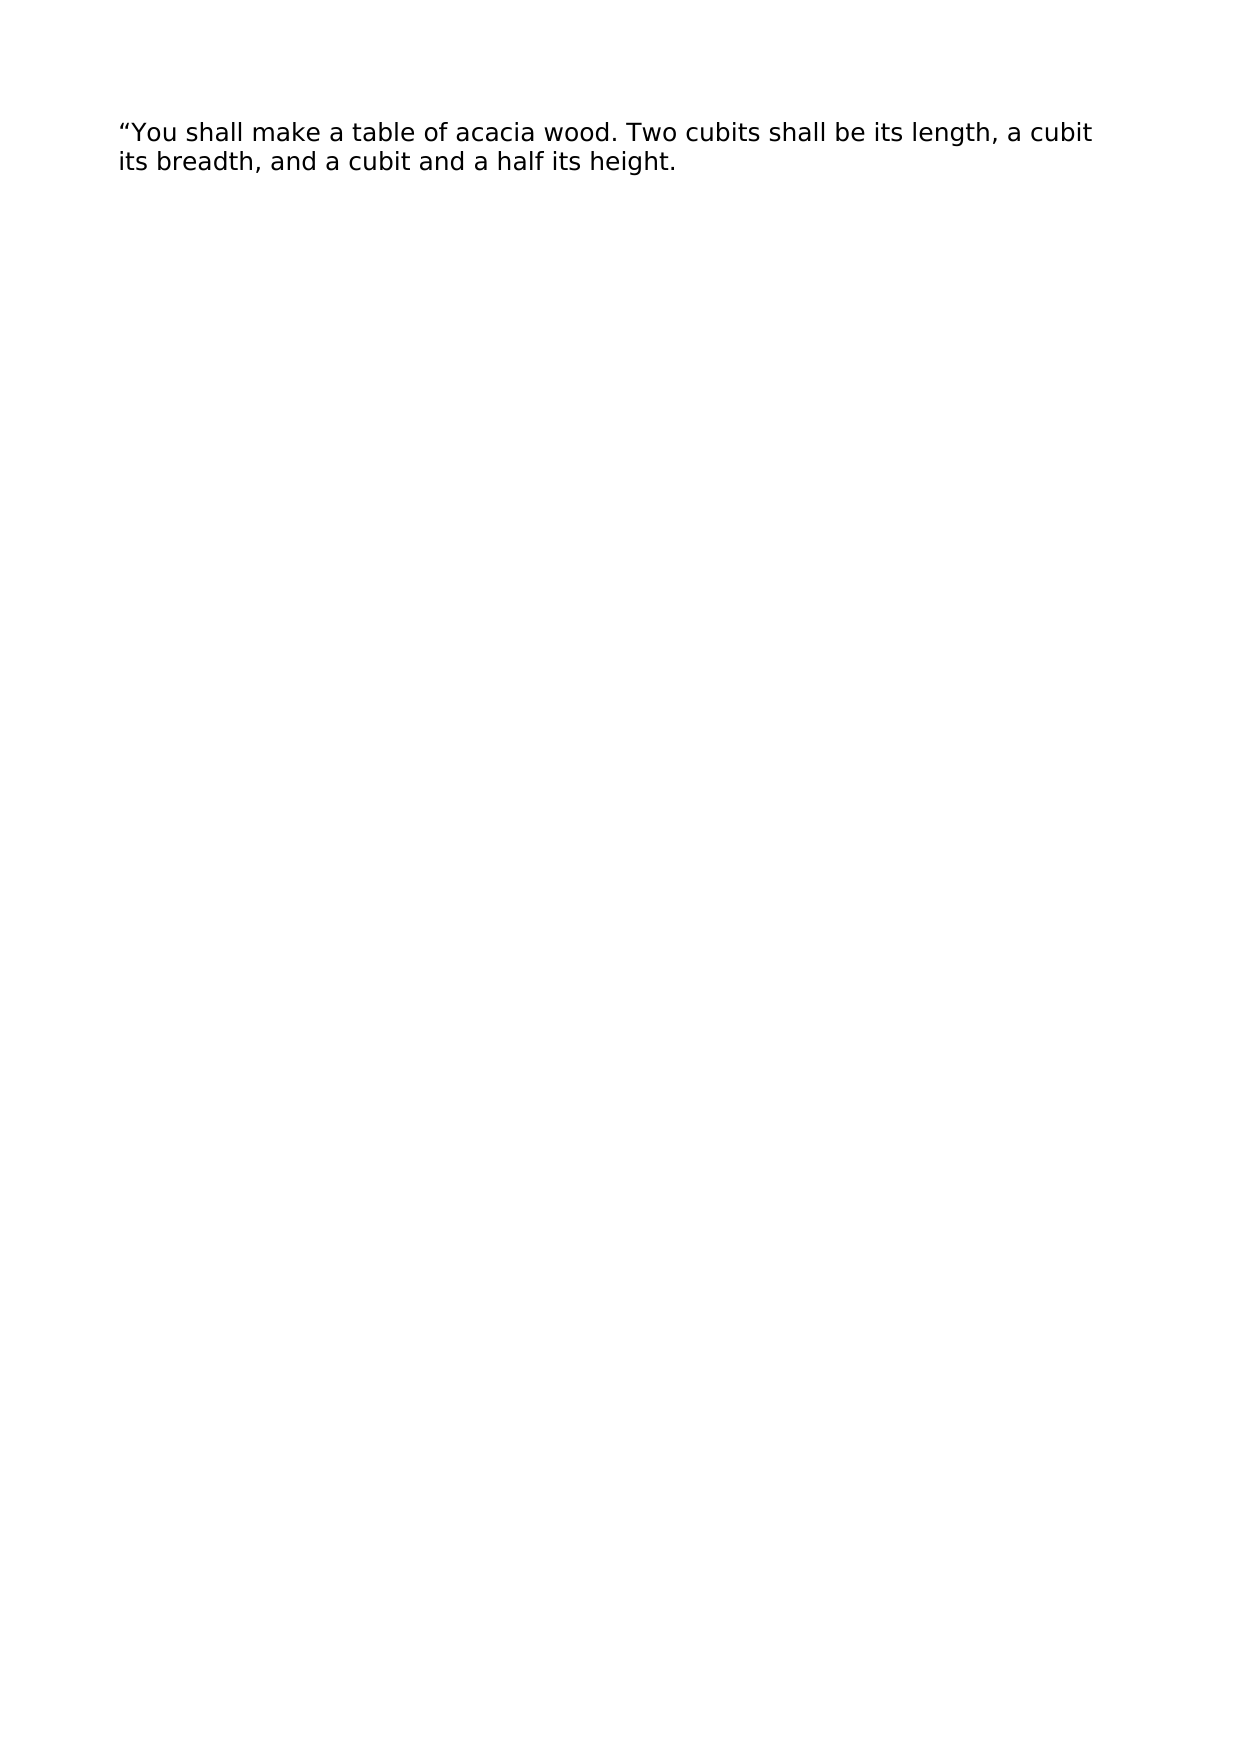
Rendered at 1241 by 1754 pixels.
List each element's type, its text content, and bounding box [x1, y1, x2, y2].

text “You shall make a table of acacia wood. Two cubits shall be its length, a cubit its breadth, and a cubit and a half its height. [118, 118, 1122, 176]
